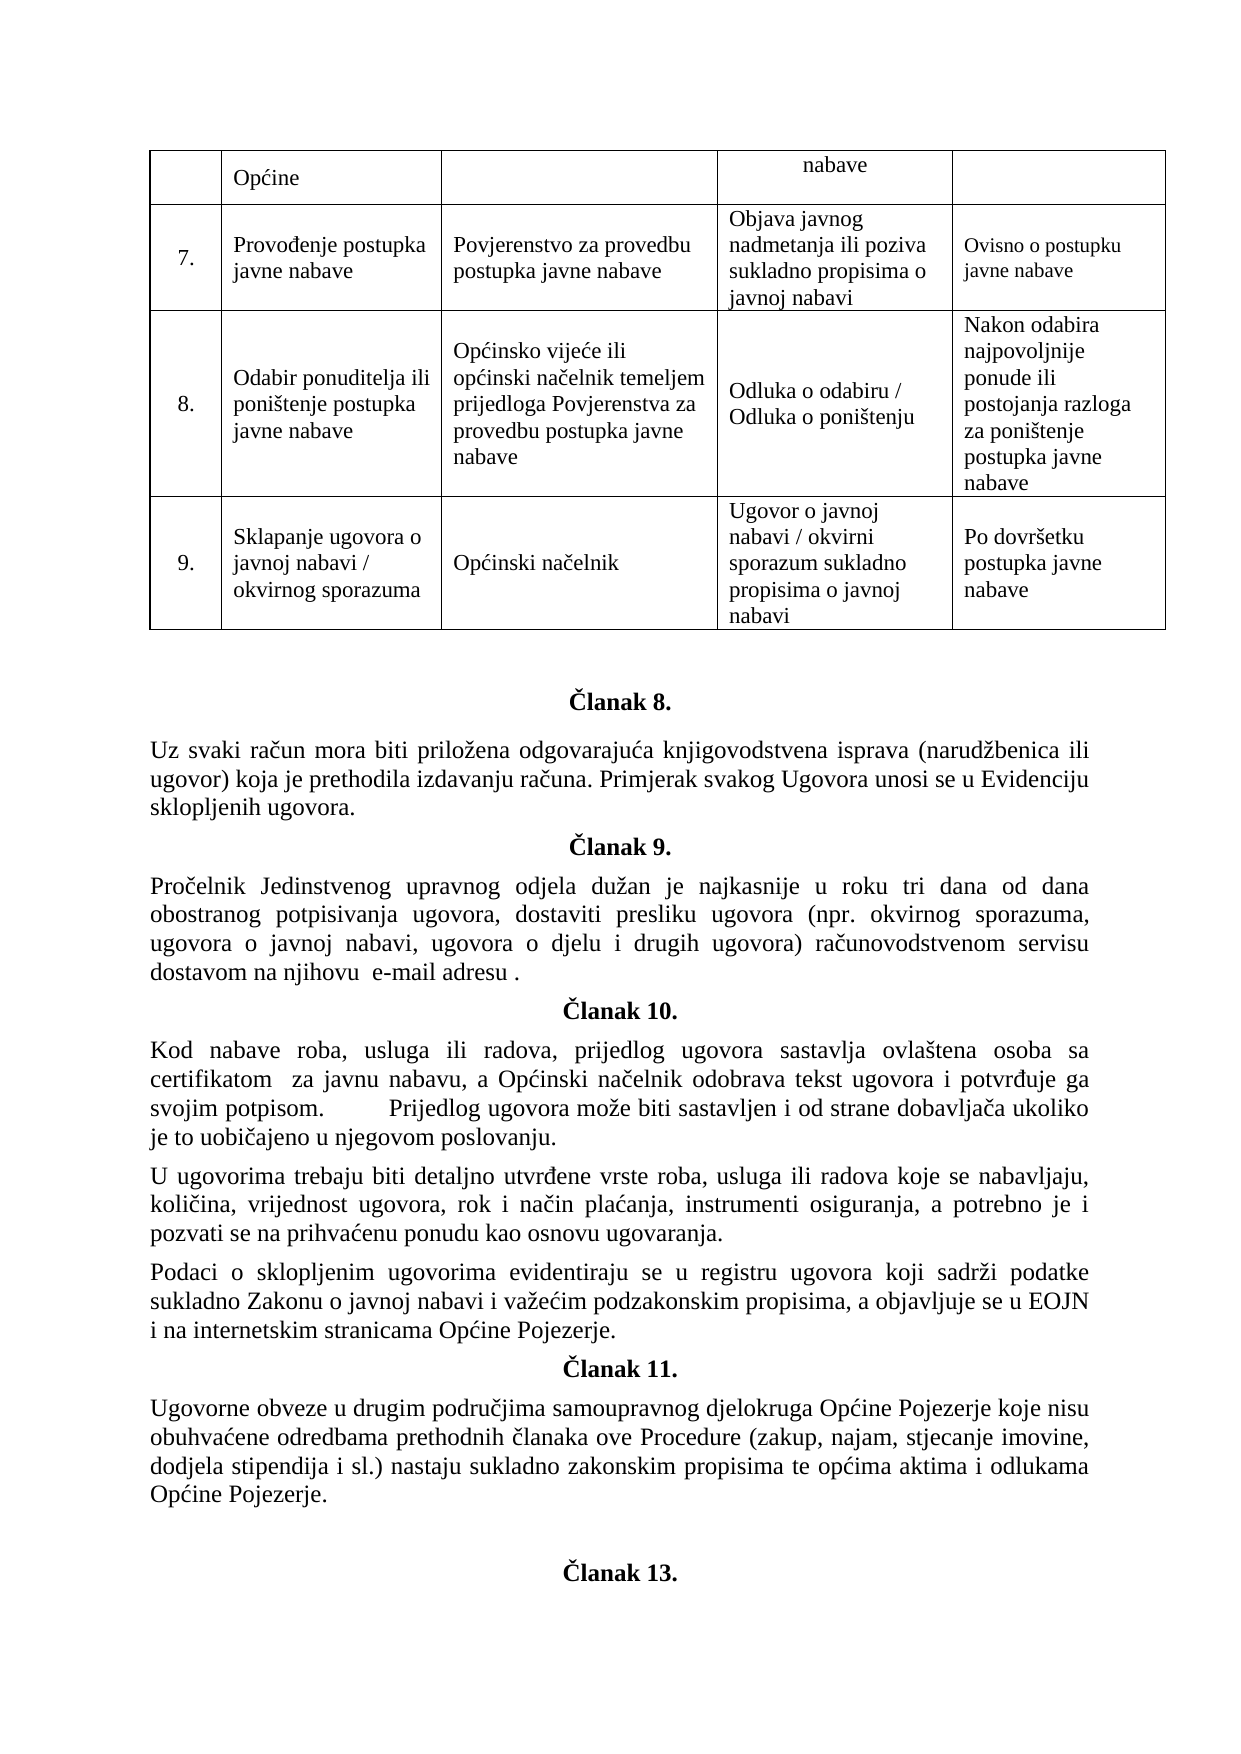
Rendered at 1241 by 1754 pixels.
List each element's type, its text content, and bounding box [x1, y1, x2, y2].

table_cell 9. [151, 497, 221, 628]
text Uz svaki račun mora biti priložena odgovarajuća knjigovodstvena isprava (narudžbenica ili ugovor) koja je prethodila izdavanju računa. Primjerak svakog Ugovora unosi se u Evidenciju sklopljenih ugovora. [150, 735, 1090, 821]
text Ugovorne obveze u drugim područjima samoupravnog djelokruga Općine Pojezerje koje nisu obuhvaćene odredbama prethodnih članaka ove Procedure (zakup, najam, stjecanje imovine, dodjela stipendija i sl.) nastaju sukladno zakonskim propisima te općima aktima i odlukama Općine Pojezerje. [150, 1393, 1090, 1508]
text Članak 13. [150, 1558, 1090, 1587]
text Članak 11. [150, 1354, 1090, 1383]
table_cell 8. [151, 311, 221, 496]
table_cell 7. [151, 205, 221, 310]
text Članak 10. [150, 996, 1090, 1025]
table_cell Objava javnog nadmetanja ili poziva sukladno propisima o javnoj nabavi [718, 205, 952, 310]
table_cell [151, 151, 221, 204]
table_cell [953, 151, 1165, 204]
table_cell Općinski načelnik [442, 497, 717, 628]
table_cell Općinsko vijeće ili općinski načelnik temeljem prijedloga Povjerenstva za provedbu postupka javne nabave [442, 311, 717, 496]
table_cell Provođenje postupka javne nabave [222, 205, 441, 310]
text Članak 9. [150, 832, 1090, 860]
table_cell [442, 151, 717, 204]
text Podaci o sklopljenim ugovorima evidentiraju se u registru ugovora koji sadrži podatke sukladno Zakonu o javnoj nabavi i važećim podzakonskim propisima, a objavljuje se u EOJN i na internetskim stranicama Općine Pojezerje. [150, 1257, 1090, 1344]
text Članak 8. [150, 687, 1090, 716]
text Kod nabave roba, usluga ili radova, prijedlog ugovora sastavlja ovlaštena osoba sa certifikatom za javnu nabavu, a Općinski načelnik odobrava tekst ugovora i potvrđuje ga svojim potpisom. Prijedlog ugovora može biti sastavljen i od strane dobavljača ukoliko je to uobičajeno u njegovom poslovanju. [150, 1035, 1090, 1150]
text U ugovorima trebaju biti detaljno utvrđene vrste roba, usluga ili radova koje se nabavljaju, količina, vrijednost ugovora, rok i način plaćanja, instrumenti osiguranja, a potrebno je i pozvati se na prihvaćenu ponudu kao osnovu ugovaranja. [150, 1161, 1090, 1247]
table_cell Povjerenstvo za provedbu postupka javne nabave [442, 205, 717, 310]
table_cell nabave [718, 151, 952, 204]
table_cell Ovisno o postupku javne nabave [953, 205, 1165, 310]
table_cell Odluka o odabiru / Odluka o poništenju [718, 311, 952, 496]
table_cell Odabir ponuditelja ili poništenje postupka javne nabave [222, 311, 441, 496]
text Pročelnik Jedinstvenog upravnog odjela dužan je najkasnije u roku tri dana od dana obostranog potpisivanja ugovora, dostaviti presliku ugovora (npr. okvirnog sporazuma, ugovora o javnoj nabavi, ugovora o djelu i drugih ugovora) računovodstvenom servisu dostavom na njihovu e-mail adresu . [150, 871, 1090, 986]
table_cell Ugovor o javnoj nabavi / okvirni sporazum sukladno propisima o javnoj nabavi [718, 497, 952, 628]
table_cell Sklapanje ugovora o javnoj nabavi / okvirnog sporazuma [222, 497, 441, 628]
table_cell Po dovršetku postupka javne nabave [953, 497, 1165, 628]
table_cell Općine [222, 151, 441, 204]
table_cell Nakon odabira najpovoljnije ponude ili postojanja razloga za poništenje postupka javne nabave [953, 311, 1165, 496]
